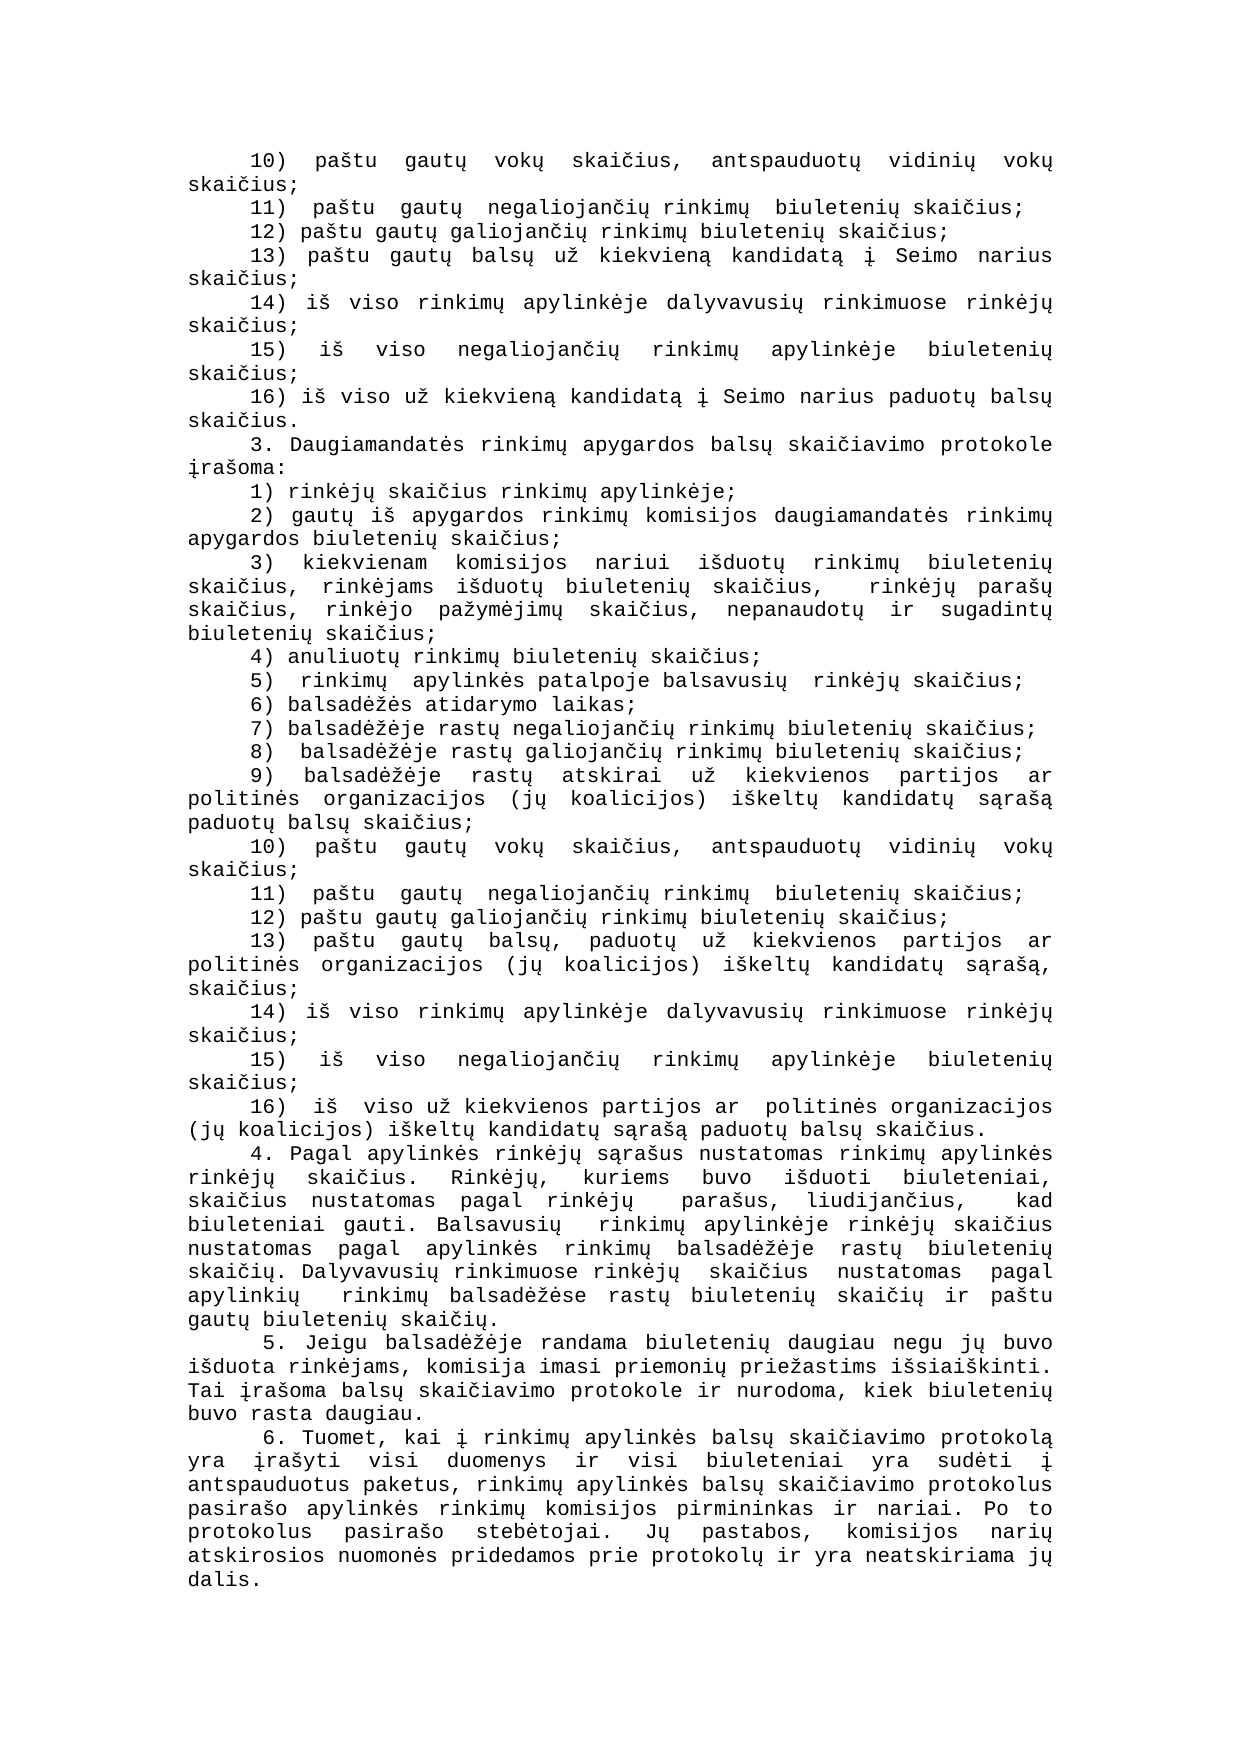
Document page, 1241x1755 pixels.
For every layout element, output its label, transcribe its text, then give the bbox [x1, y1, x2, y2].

text 7) balsadėžėje rastų negaliojančių rinkimų biuletenių skaičius; [187, 717, 1053, 741]
text 14) iš viso rinkimų apylinkėje dalyvavusių rinkimuose rinkėjų skaičius; [187, 1001, 1053, 1048]
text 13) paštu gautų balsų, paduotų už kiekvienos partijos ar politinės organizacijos (jų koalicijos) iškeltų kandidatų sąrašą, skaičius; [187, 930, 1053, 1001]
text 13) paštu gautų balsų už kiekvieną kandidatą į Seimo narius skaičius; [187, 244, 1053, 292]
text 8) balsadėžėje rastų galiojančių rinkimų biuletenių skaičius; [187, 741, 1053, 765]
text 11) paštu gautų negaliojančių rinkimų biuletenių skaičius; [187, 883, 1053, 907]
text 4) anuliuotų rinkimų biuletenių skaičius; [187, 647, 1053, 670]
text 16) iš viso už kiekvieną kandidatą į Seimo narius paduotų balsų skaičius. [187, 386, 1053, 434]
text 9) balsadėžėje rastų atskirai už kiekvienos partijos ar politinės organizacijos (jų koalicijos) iškeltų kandidatų sąrašą paduotų balsų skaičius; [187, 765, 1053, 836]
text 3. Daugiamandatės rinkimų apygardos balsų skaičiavimo protokole įrašoma: [187, 434, 1053, 481]
text 4. Pagal apylinkės rinkėjų sąrašus nustatomas rinkimų apylinkės rinkėjų skaičius. Rinkėjų, kuriems buvo išduoti biuleteniai, skaičius nustatomas pagal rinkėjų parašus, liudijančius, kad biuleteniai gauti. Balsavusių rinkimų apylinkėje rinkėjų skaičius nustatomas pagal apylinkės rinkimų balsadėžėje rastų biuletenių skaičių. Dalyvavusių rinkimuose rinkėjų skaičius nustatomas pagal apylinkių rinkimų balsadėžėse rastų biuletenių skaičių ir paštu gautų biuletenių skaičių. [187, 1143, 1053, 1332]
text 11) paštu gautų negaliojančių rinkimų biuletenių skaičius; [187, 197, 1053, 221]
text 10) paštu gautų vokų skaičius, antspauduotų vidinių vokų skaičius; [187, 150, 1053, 197]
text 6. Tuomet, kai į rinkimų apylinkės balsų skaičiavimo protokolą yra įrašyti visi duomenys ir visi biuleteniai yra sudėti į antspauduotus paketus, rinkimų apylinkės balsų skaičiavimo protokolus pasirašo apylinkės rinkimų komisijos pirmininkas ir nariai. Po to protokolus pasirašo stebėtojai. Jų pastabos, komisijos narių atskirosios nuomonės pridedamos prie protokolų ir yra neatskiriama jų dalis. [187, 1427, 1053, 1592]
text 14) iš viso rinkimų apylinkėje dalyvavusių rinkimuose rinkėjų skaičius; [187, 292, 1053, 339]
text 1) rinkėjų skaičius rinkimų apylinkėje; [187, 481, 1053, 505]
text 6) balsadėžės atidarymo laikas; [187, 694, 1053, 717]
text 5) rinkimų apylinkės patalpoje balsavusių rinkėjų skaičius; [187, 670, 1053, 694]
text 5. Jeigu balsadėžėje randama biuletenių daugiau negu jų buvo išduota rinkėjams, komisija imasi priemonių priežastims išsiaiškinti. Tai įrašoma balsų skaičiavimo protokole ir nurodoma, kiek biuletenių buvo rasta daugiau. [187, 1332, 1053, 1427]
text 3) kiekvienam komisijos nariui išduotų rinkimų biuletenių skaičius, rinkėjams išduotų biuletenių skaičius, rinkėjų parašų skaičius, rinkėjo pažymėjimų skaičius, nepanaudotų ir sugadintų biuletenių skaičius; [187, 552, 1053, 647]
text 15) iš viso negaliojančių rinkimų apylinkėje biuletenių skaičius; [187, 339, 1053, 386]
text 12) paštu gautų galiojančių rinkimų biuletenių skaičius; [187, 907, 1053, 930]
text 2) gautų iš apygardos rinkimų komisijos daugiamandatės rinkimų apygardos biuletenių skaičius; [187, 505, 1053, 552]
text 12) paštu gautų galiojančių rinkimų biuletenių skaičius; [187, 221, 1053, 244]
text 15) iš viso negaliojančių rinkimų apylinkėje biuletenių skaičius; [187, 1048, 1053, 1096]
text 10) paštu gautų vokų skaičius, antspauduotų vidinių vokų skaičius; [187, 836, 1053, 883]
text 16) iš viso už kiekvienos partijos ar politinės organizacijos (jų koalicijos) iškeltų kandidatų sąrašą paduotų balsų skaičius. [187, 1096, 1053, 1143]
